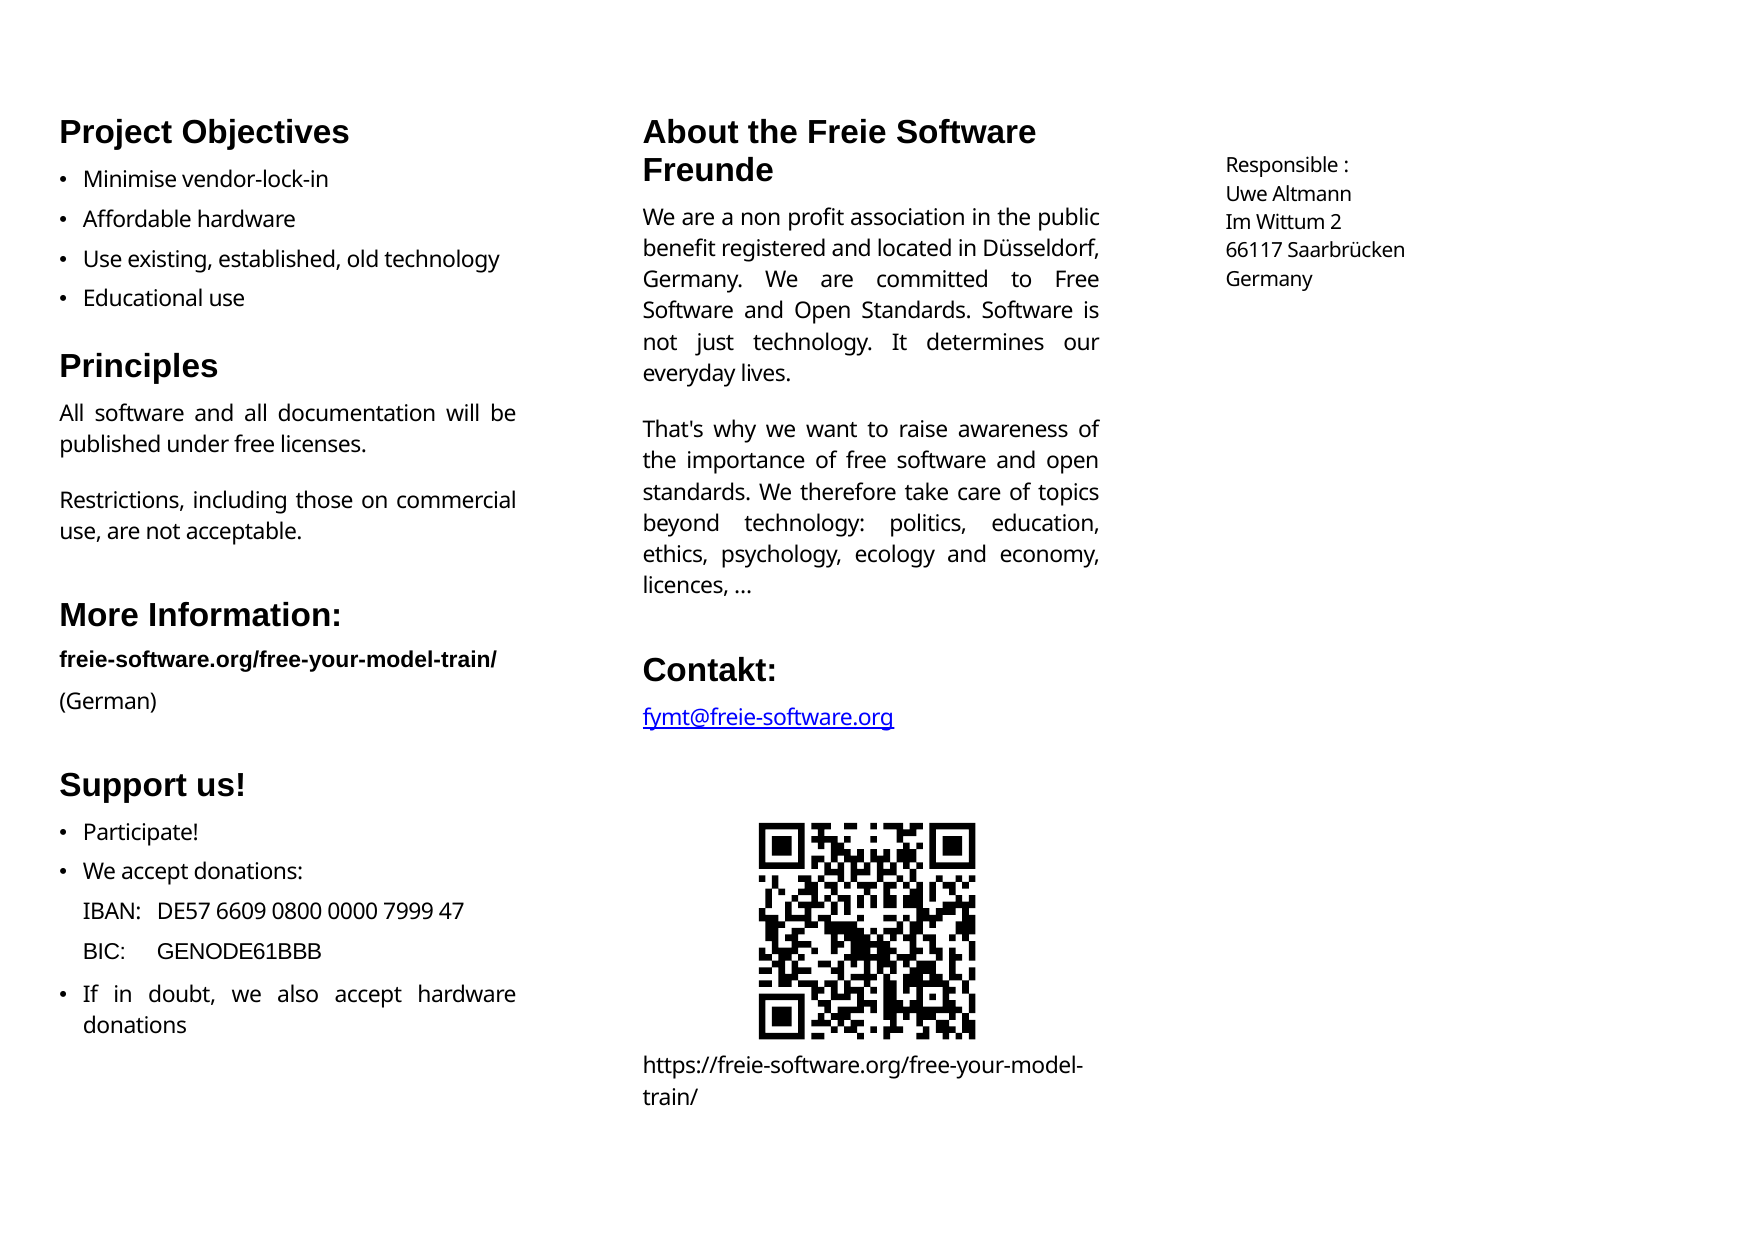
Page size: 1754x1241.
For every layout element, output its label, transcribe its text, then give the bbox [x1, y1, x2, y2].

list Educational use [59, 282, 517, 313]
text fymt@freie-software.org [642, 701, 1100, 732]
subtitle Support us! [59, 766, 517, 803]
list We accept donations: [59, 855, 517, 886]
list IBAN: DE57 6609 0800 0000 7999 47 [59, 895, 517, 926]
list Affordable hardware [59, 203, 517, 234]
list BIC: GENODE61BBB [59, 939, 517, 964]
text (German) [59, 685, 517, 717]
text Uwe Altmann [1225, 179, 1683, 207]
text Im Wittum 2 [1225, 207, 1683, 236]
subtitle Principles [59, 347, 517, 384]
list Minimise vendor-lock-in [59, 163, 517, 195]
text Germany [1225, 264, 1683, 292]
subtitle Contakt: [642, 651, 1100, 688]
subtitle freie-software.org/free-your-model-train/ [59, 647, 517, 672]
list If in doubt, we also accept hardware donations [59, 978, 517, 1040]
text Restrictions, including those on commercial use, are not acceptable. [59, 484, 517, 547]
text Responsible : [1225, 150, 1683, 179]
text https://freie-software.org/free-your-model-train/ [642, 813, 1100, 1112]
text That's why we want to raise awareness of the importance of free software and open standards. We therefore take care of topics beyond technology: politics, education, ethics, psychology, ecology and economy, licences, … [642, 413, 1100, 601]
text We are a non profit association in the public benefit registered and located in Düsseldorf, Germany. We are committed to Free Software and Open Standards. Software is not just technology. It determines our everyday lives. [642, 201, 1100, 388]
subtitle More Information: [59, 596, 517, 634]
list Participate! [59, 816, 517, 847]
subtitle Project Objectives [59, 114, 517, 151]
text 66117 Saarbrücken [1225, 236, 1683, 264]
text All software and all documentation will be published under free licenses. [59, 397, 517, 459]
subtitle About the Freie Software Freunde [642, 114, 1100, 188]
list Use existing, established, old technology [59, 243, 517, 274]
